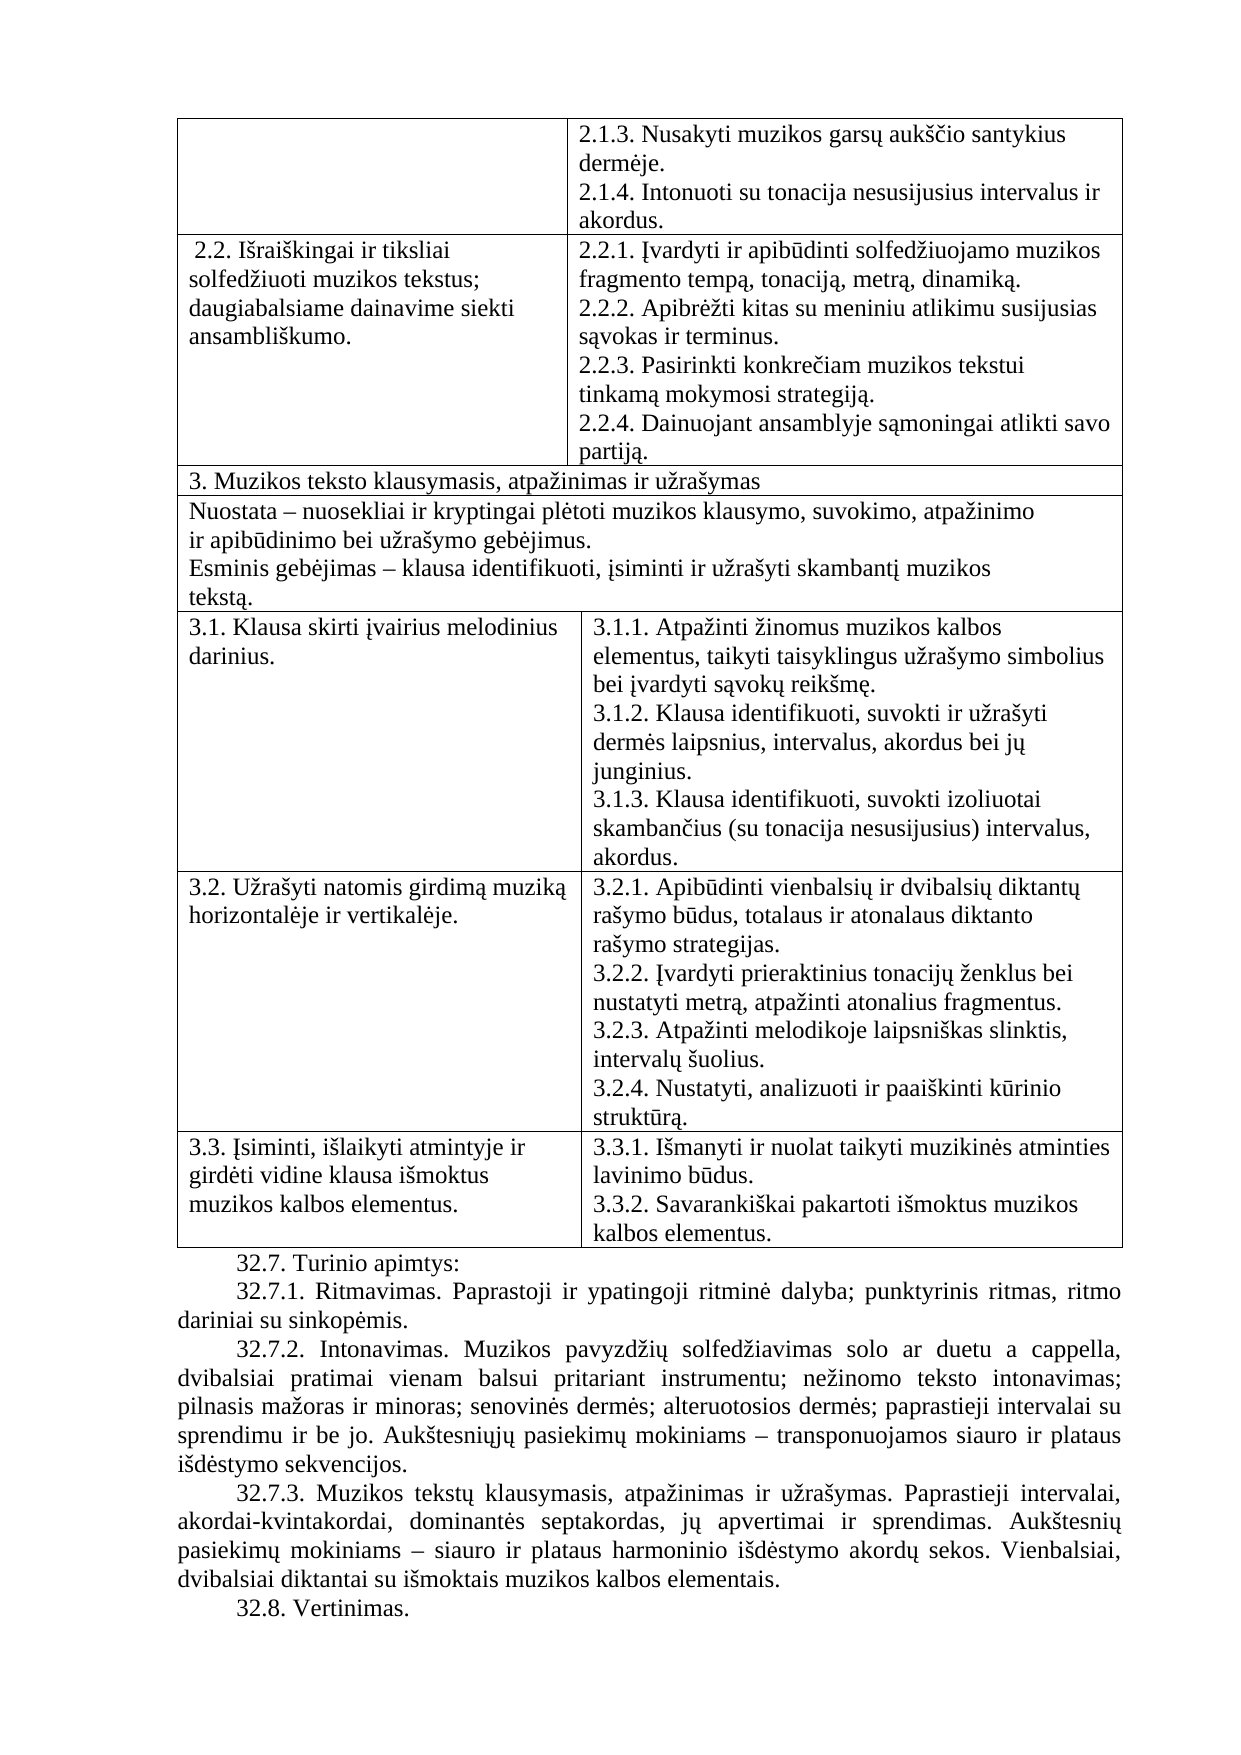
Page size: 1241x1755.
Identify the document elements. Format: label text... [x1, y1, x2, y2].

table_cell 3.3.1. Išmanyti ir nuolat taikyti muzikinės atminties lavinimo būdus. 3.3.2. Savarankiškai pakartoti išmoktus muzikos kalbos elementus. [582, 1132, 1122, 1247]
table_cell 3. Muzikos teksto klausymasis, atpažinimas ir užrašymas [178, 466, 1063, 495]
table_cell 3.2. Užrašyti natomis girdimą muziką horizontalėje ir vertikalėje. [178, 872, 581, 1131]
text 32.7.1. Ritmavimas. Paprastoji ir ypatingoji ritminė dalyba; punktyrinis ritmas, ritmo dariniai su sinkopėmis. [177, 1276, 1122, 1334]
text 32.7. Turinio apimtys: [177, 1248, 1122, 1276]
text 32.7.2. Intonavimas. Muzikos pavyzdžių solfedžiavimas solo ar duetu a cappella, dvibalsiai pratimai vienam balsui pritariant instrumentu; nežinomo teksto intonavimas; pilnasis mažoras ir minoras; senovinės dermės; alteruotosios dermės; paprastieji intervalai su sprendimu ir be jo. Aukštesniųjų pasiekimų mokiniams – transponuojamos siauro ir plataus išdėstymo sekvencijos. [177, 1334, 1122, 1478]
table_cell 3.2.1. Apibūdinti vienbalsių ir dvibalsių diktantų rašymo būdus, totalaus ir atonalaus diktanto rašymo strategijas. 3.2.2. Įvardyti prieraktinius tonacijų ženklus bei nustatyti metrą, atpažinti atonalius fragmentus. 3.2.3. Atpažinti melodikoje laipsniškas slinktis, intervalų šuolius. 3.2.4. Nustatyti, analizuoti ir paaiškinti kūrinio struktūrą. [582, 872, 1122, 1131]
table_cell [1063, 496, 1122, 611]
text 32.7.3. Muzikos tekstų klausymasis, atpažinimas ir užrašymas. Paprastieji intervalai, akordai-kvintakordai, dominantės septakordas, jų apvertimai ir sprendimas. Aukštesnių pasiekimų mokiniams – siauro ir plataus harmoninio išdėstymo akordų sekos. Vienbalsiai, dvibalsiai diktantai su išmoktais muzikos kalbos elementais. [177, 1478, 1122, 1593]
table_cell 2.1.3. Nusakyti muzikos garsų aukščio santykius dermėje. 2.1.4. Intonuoti su tonacija nesusijusius intervalus ir akordus. [568, 119, 1122, 234]
table_cell 3.1. Klausa skirti įvairius melodinius darinius. [178, 612, 581, 871]
table_cell 3.1.1. Atpažinti žinomus muzikos kalbos elementus, taikyti taisyklingus užrašymo simbolius bei įvardyti sąvokų reikšmę. 3.1.2. Klausa identifikuoti, suvokti ir užrašyti dermės laipsnius, intervalus, akordus bei jų junginius. 3.1.3. Klausa identifikuoti, suvokti izoliuotai skambančius (su tonacija nesusijusius) intervalus, akordus. [582, 612, 1122, 871]
text 32.8. Vertinimas. [177, 1593, 1122, 1621]
table_cell 3.3. Įsiminti, išlaikyti atmintyje ir girdėti vidine klausa išmoktus muzikos kalbos elementus. [178, 1132, 581, 1247]
table_cell [1063, 466, 1122, 495]
table_cell 2.2.1. Įvardyti ir apibūdinti solfedžiuojamo muzikos fragmento tempą, tonaciją, metrą, dinamiką. 2.2.2. Apibrėžti kitas su meniniu atlikimu susijusias sąvokas ir terminus. 2.2.3. Pasirinkti konkrečiam muzikos tekstui tinkamą mokymosi strategiją. 2.2.4. Dainuojant ansamblyje sąmoningai atlikti savo partiją. [568, 235, 1122, 465]
table_cell 2.2. Išraiškingai ir tiksliai solfedžiuoti muzikos tekstus; daugiabalsiame dainavime siekti ansambliškumo. [178, 235, 567, 465]
table_cell Nuostata – nuosekliai ir kryptingai plėtoti muzikos klausymo, suvokimo, atpažinimo ir apibūdinimo bei užrašymo gebėjimus. Esminis gebėjimas – klausa identifikuoti, įsiminti ir užrašyti skambantį muzikos tekstą. [178, 496, 1063, 611]
table_cell [178, 119, 567, 234]
